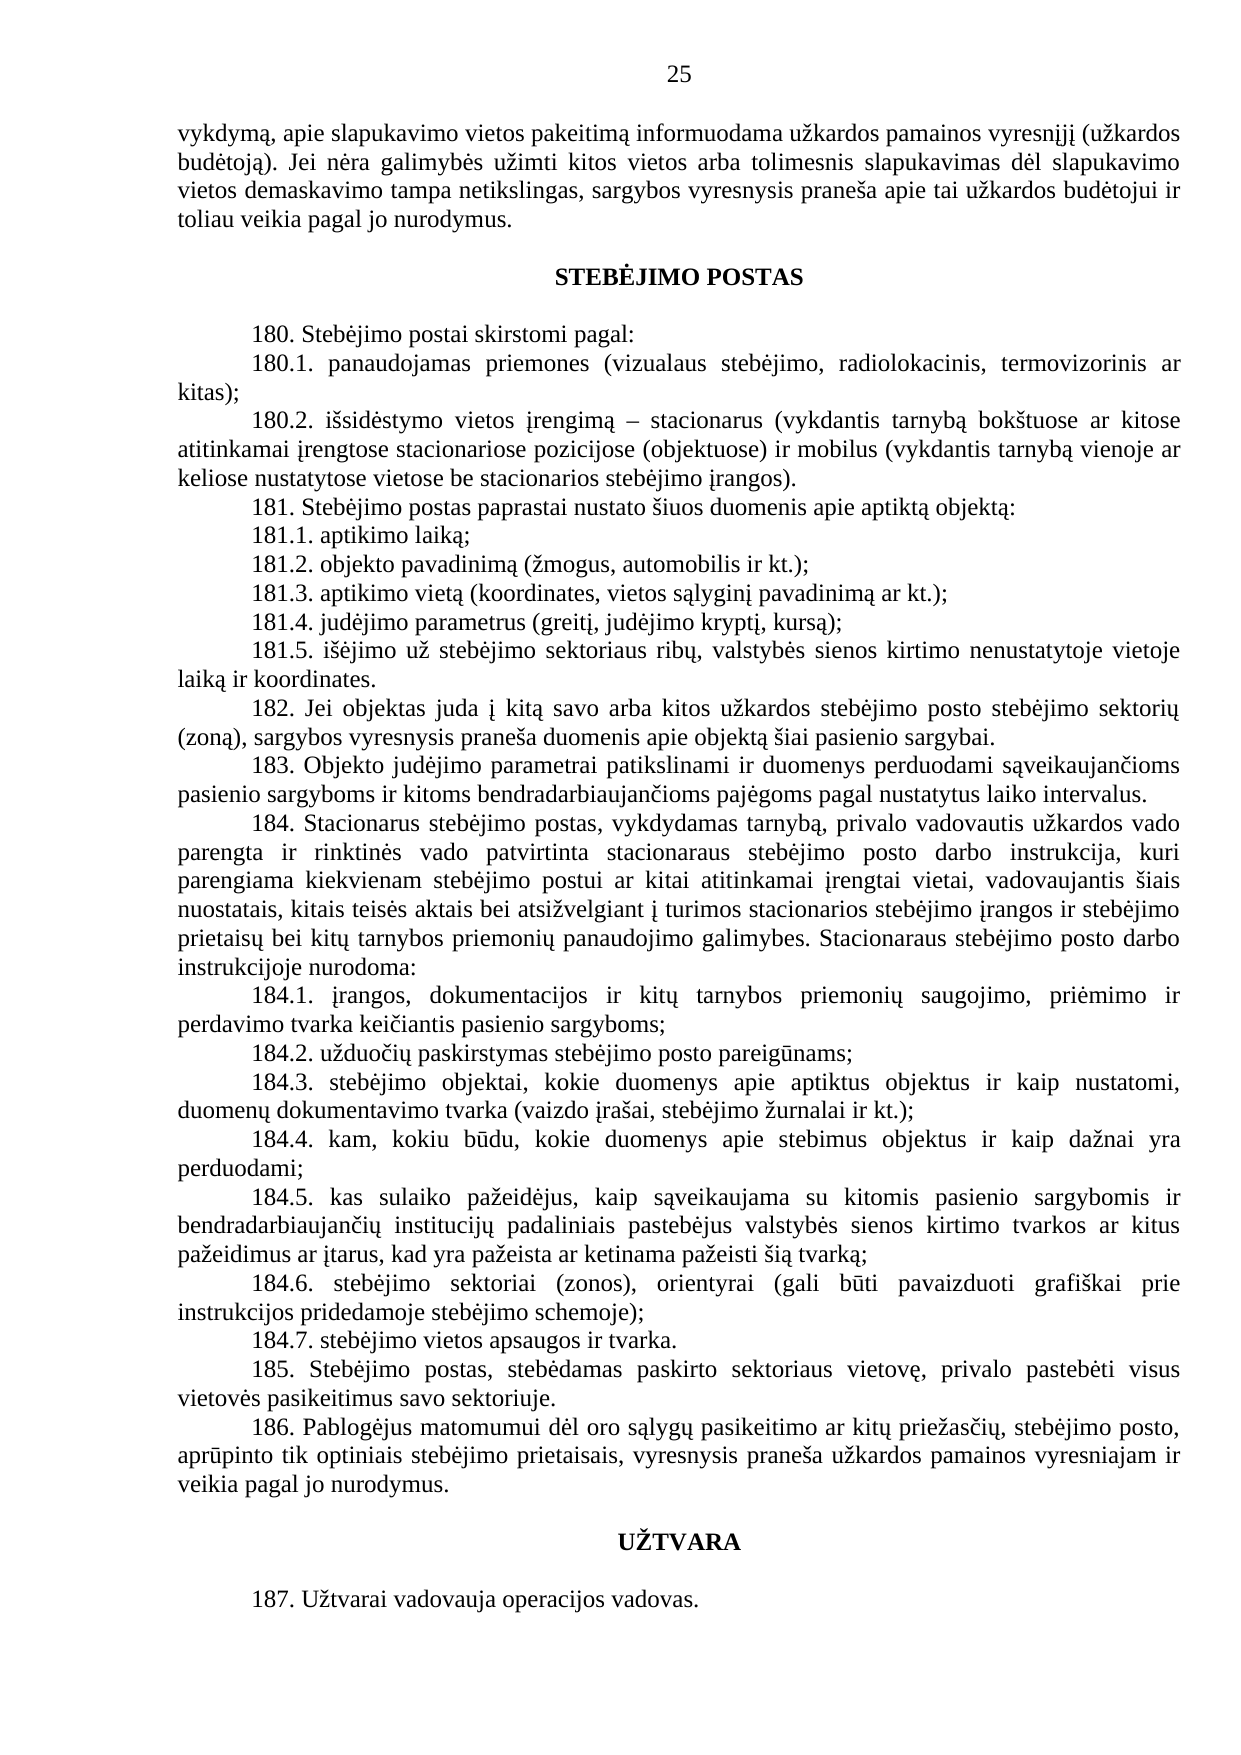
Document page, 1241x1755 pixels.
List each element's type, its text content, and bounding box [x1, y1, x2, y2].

text 184.5. kas sulaiko pažeidėjus, kaip sąveikaujama su kitomis pasienio sargybomis ir bendradarbiaujančių institucijų padaliniais pastebėjus valstybės sienos kirtimo tvarkos ar kitus pažeidimus ar įtarus, kad yra pažeista ar ketinama pažeisti šią tvarką; [177, 1182, 1181, 1268]
text 180.2. išsidėstymo vietos įrengimą – stacionarus (vykdantis tarnybą bokštuose ar kitose atitinkamai įrengtose stacionariose pozicijose (objektuose) ir mobilus (vykdantis tarnybą vienoje ar keliose nustatytose vietose be stacionarios stebėjimo įrangos). [177, 406, 1181, 492]
text vykdymą, apie slapukavimo vietos pakeitimą informuodama užkardos pamainos vyresnįjį (užkardos budėtoją). Jei nėra galimybės užimti kitos vietos arba tolimesnis slapukavimas dėl slapukavimo vietos demaskavimo tampa netikslingas, sargybos vyresnysis praneša apie tai užkardos budėtojui ir toliau veikia pagal jo nurodymus. [177, 118, 1181, 233]
text 180. Stebėjimo postai skirstomi pagal: [177, 319, 1181, 348]
text 180.1. panaudojamas priemones (vizualaus stebėjimo, radiolokacinis, termovizorinis ar kitas); [177, 348, 1181, 406]
text 184.2. užduočių paskirstymas stebėjimo posto pareigūnams; [177, 1038, 1181, 1067]
text 186. Pablogėjus matomumui dėl oro sąlygų pasikeitimo ar kitų priežasčių, stebėjimo posto, aprūpinto tik optiniais stebėjimo prietaisais, vyresnysis praneša užkardos pamainos vyresniajam ir veikia pagal jo nurodymus. [177, 1412, 1181, 1498]
text 181. Stebėjimo postas paprastai nustato šiuos duomenis apie aptiktą objektą: [177, 492, 1181, 521]
text 184.1. įrangos, dokumentacijos ir kitų tarnybos priemonių saugojimo, priėmimo ir perdavimo tvarka keičiantis pasienio sargyboms; [177, 981, 1181, 1038]
text 184.7. stebėjimo vietos apsaugos ir tvarka. [177, 1326, 1181, 1354]
text 181.3. aptikimo vietą (koordinates, vietos sąlyginį pavadinimą ar kt.); [177, 578, 1181, 607]
text UŽTVARA [177, 1527, 1181, 1556]
text 181.1. aptikimo laiką; [177, 521, 1181, 549]
text 187. Užtvarai vadovauja operacijos vadovas. [177, 1584, 1181, 1613]
text 184.3. stebėjimo objektai, kokie duomenys apie aptiktus objektus ir kaip nustatomi, duomenų dokumentavimo tvarka (vaizdo įrašai, stebėjimo žurnalai ir kt.); [177, 1067, 1181, 1124]
text 184.6. stebėjimo sektoriai (zonos), orientyrai (gali būti pavaizduoti grafiškai prie instrukcijos pridedamoje stebėjimo schemoje); [177, 1268, 1181, 1326]
text 183. Objekto judėjimo parametrai patikslinami ir duomenys perduodami sąveikaujančioms pasienio sargyboms ir kitoms bendradarbiaujančioms pajėgoms pagal nustatytus laiko intervalus. [177, 751, 1181, 808]
text 184. Stacionarus stebėjimo postas, vykdydamas tarnybą, privalo vadovautis užkardos vado parengta ir rinktinės vado patvirtinta stacionaraus stebėjimo posto darbo instrukcija, kuri parengiama kiekvienam stebėjimo postui ar kitai atitinkamai įrengtai vietai, vadovaujantis šiais nuostatais, kitais teisės aktais bei atsižvelgiant į turimos stacionarios stebėjimo įrangos ir stebėjimo prietaisų bei kitų tarnybos priemonių panaudojimo galimybes. Stacionaraus stebėjimo posto darbo instrukcijoje nurodoma: [177, 808, 1181, 981]
text 182. Jei objektas juda į kitą savo arba kitos užkardos stebėjimo posto stebėjimo sektorių (zoną), sargybos vyresnysis praneša duomenis apie objektą šiai pasienio sargybai. [177, 693, 1181, 751]
text 181.2. objekto pavadinimą (žmogus, automobilis ir kt.); [177, 549, 1181, 578]
text 184.4. kam, kokiu būdu, kokie duomenys apie stebimus objektus ir kaip dažnai yra perduodami; [177, 1124, 1181, 1182]
text STEBĖJIMO POSTAS [177, 262, 1181, 291]
text 185. Stebėjimo postas, stebėdamas paskirto sektoriaus vietovę, privalo pastebėti visus vietovės pasikeitimus savo sektoriuje. [177, 1354, 1181, 1412]
text 181.4. judėjimo parametrus (greitį, judėjimo kryptį, kursą); [177, 607, 1181, 636]
text 181.5. išėjimo už stebėjimo sektoriaus ribų, valstybės sienos kirtimo nenustatytoje vietoje laiką ir koordinates. [177, 636, 1181, 693]
